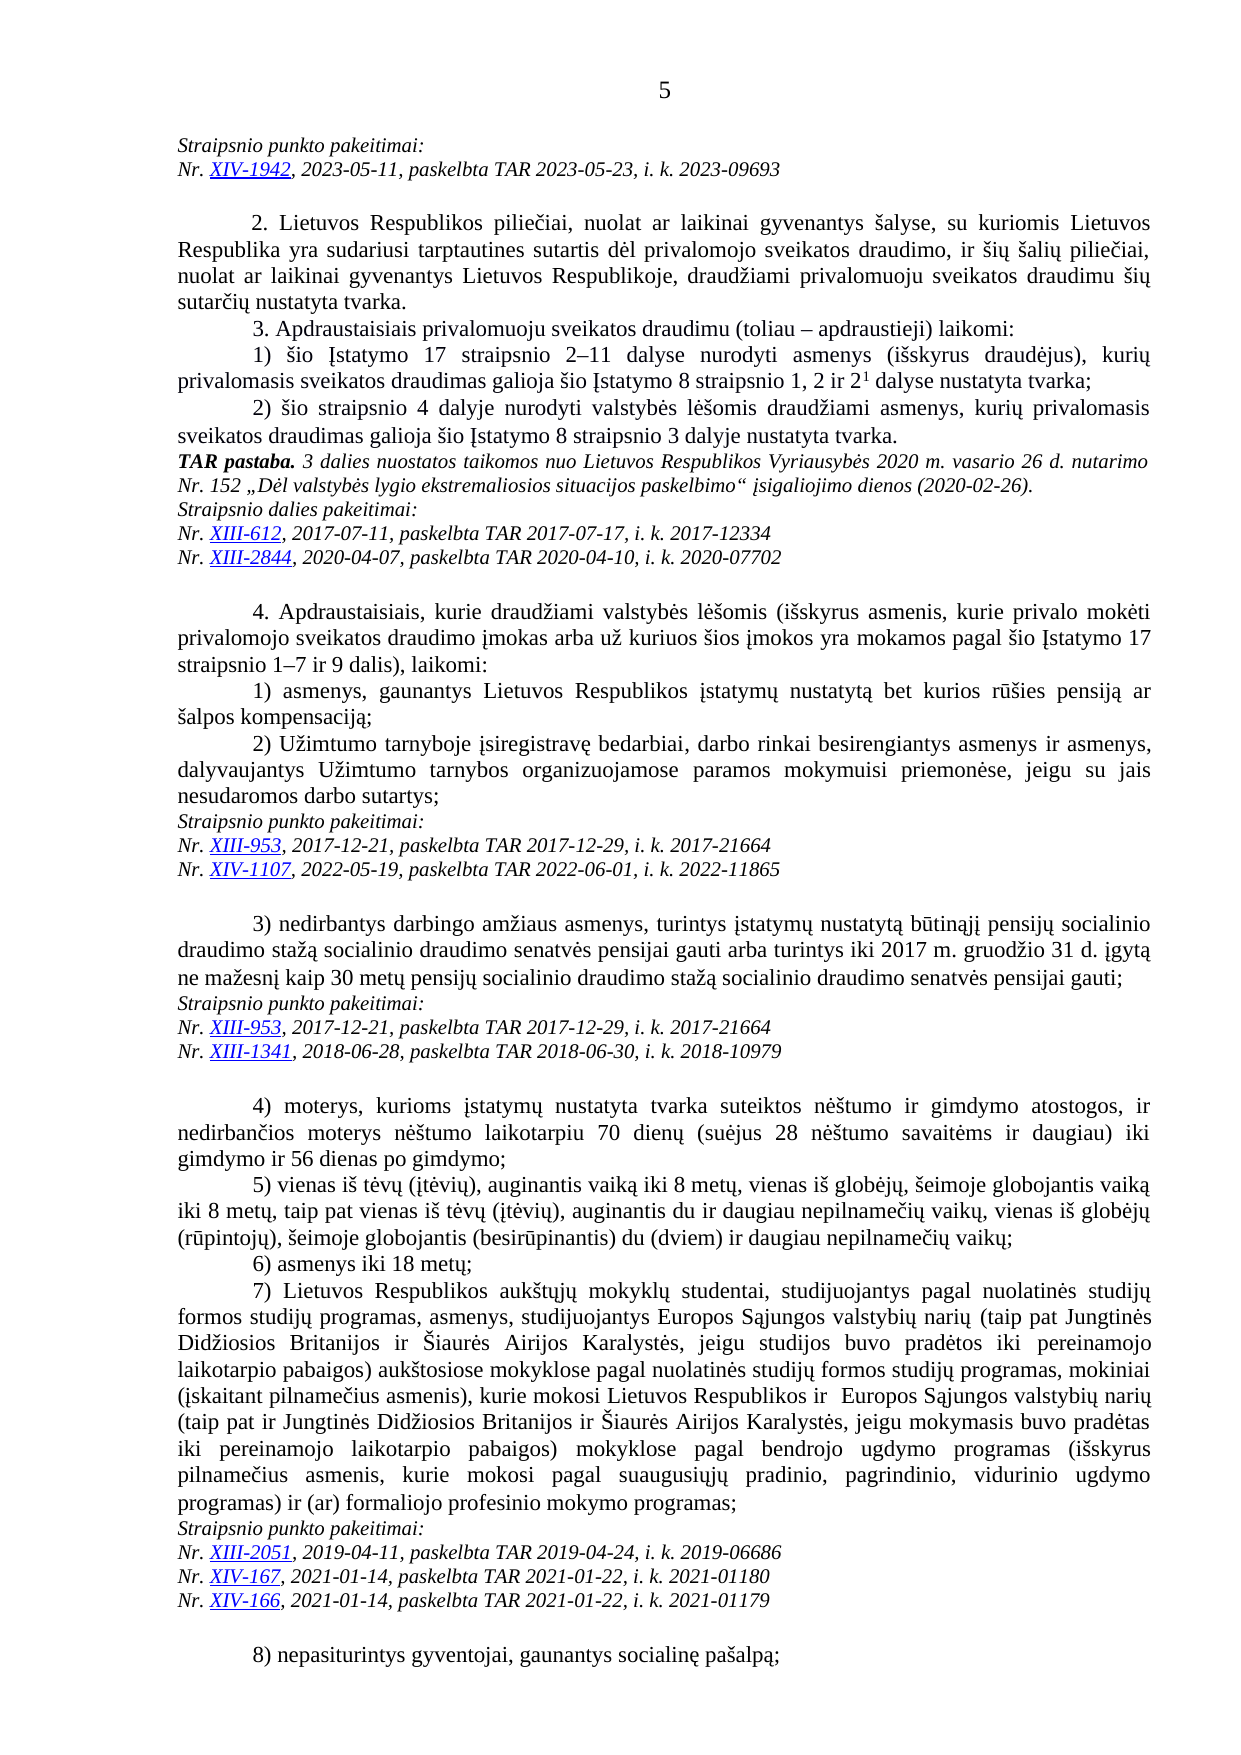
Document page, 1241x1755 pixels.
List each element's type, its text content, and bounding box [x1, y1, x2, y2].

text Nr. XIII-2844, 2020-04-07, paskelbta TAR 2020-04-10, i. k. 2020-07702 [177, 545, 1152, 569]
text 1) asmenys, gaunantys Lietuvos Respublikos įstatymų nustatytą bet kurios rūšies pensiją ar šalpos kompensaciją; [177, 677, 1152, 730]
text Nr. XIV-1107, 2022-05-19, paskelbta TAR 2022-06-01, i. k. 2022-11865 [177, 857, 1152, 881]
text 2) šio straipsnio 4 dalyje nurodyti valstybės lėšomis draudžiami asmenys, kurių privalomasis sveikatos draudimas galioja šio Įstatymo 8 straipsnio 3 dalyje nustatyta tvarka. [177, 394, 1152, 449]
text 3. Apdraustaisiais privalomuoju sveikatos draudimu (toliau – apdraustieji) laikomi: [177, 315, 1152, 341]
text Straipsnio punkto pakeitimai: [177, 809, 1152, 833]
text 5) vienas iš tėvų (įtėvių), auginantis vaiką iki 8 metų, vienas iš globėjų, šeimoje globojantis vaiką iki 8 metų, taip pat vienas iš tėvų (įtėvių), auginantis du ir daugiau nepilnamečių vaikų, vienas iš globėjų (rūpintojų), šeimoje globojantis (besirūpinantis) du (dviem) ir daugiau nepilnamečių vaikų; [177, 1171, 1152, 1250]
text 4) moterys, kurioms įstatymų nustatyta tvarka suteiktos nėštumo ir gimdymo atostogos, ir nedirbančios moterys nėštumo laikotarpiu 70 dienų (suėjus 28 nėštumo savaitėms ir daugiau) iki gimdymo ir 56 dienas po gimdymo; [177, 1092, 1152, 1171]
text 2) Užimtumo tarnyboje įsiregistravę bedarbiai, darbo rinkai besirengiantys asmenys ir asmenys, dalyvaujantys Užimtumo tarnybos organizuojamose paramos mokymuisi priemonėse, jeigu su jais nesudaromos darbo sutartys; [177, 730, 1152, 809]
text Nr. XIII-953, 2017-12-21, paskelbta TAR 2017-12-29, i. k. 2017-21664 [177, 833, 1152, 857]
text Nr. XIV-1942, 2023-05-11, paskelbta TAR 2023-05-23, i. k. 2023-09693 [177, 157, 1152, 181]
text 2. Lietuvos Respublikos piliečiai, nuolat ar laikinai gyvenantys šalyse, su kuriomis Lietuvos Respublika yra sudariusi tarptautines sutartis dėl privalomojo sveikatos draudimo, ir šių šalių piliečiai, nuolat ar laikinai gyvenantys Lietuvos Respublikoje, draudžiami privalomuoju sveikatos draudimu šių sutarčių nustatyta tvarka. [177, 209, 1152, 315]
text Nr. XIII-1341, 2018-06-28, paskelbta TAR 2018-06-30, i. k. 2018-10979 [177, 1039, 1152, 1063]
text Nr. XIII-953, 2017-12-21, paskelbta TAR 2017-12-29, i. k. 2017-21664 [177, 1015, 1152, 1039]
text 8) nepasiturintys gyventojai, gaunantys socialinę pašalpą; [177, 1641, 1152, 1668]
text Nr. XIV-166, 2021-01-14, paskelbta TAR 2021-01-22, i. k. 2021-01179 [177, 1588, 1152, 1612]
text 6) asmenys iki 18 metų; [177, 1250, 1152, 1277]
text Nr. XIII-612, 2017-07-11, paskelbta TAR 2017-07-17, i. k. 2017-12334 [177, 521, 1152, 545]
text 3) nedirbantys darbingo amžiaus asmenys, turintys įstatymų nustatytą būtinąjį pensijų socialinio draudimo stažą socialinio draudimo senatvės pensijai gauti arba turintys iki 2017 m. gruodžio 31 d. įgytą ne mažesnį kaip 30 metų pensijų socialinio draudimo stažą socialinio draudimo senatvės pensijai gauti; [177, 910, 1152, 991]
text Straipsnio punkto pakeitimai: [177, 132, 1152, 157]
text Straipsnio punkto pakeitimai: [177, 1516, 1152, 1540]
text Straipsnio punkto pakeitimai: [177, 991, 1152, 1015]
text 1) šio Įstatymo 17 straipsnio 2–11 dalyse nurodyti asmenys (išskyrus draudėjus), kurių privalomasis sveikatos draudimas galioja šio Įstatymo 8 straipsnio 1, 2 ir 21 dalyse nustatyta tvarka; [177, 341, 1152, 394]
text Straipsnio dalies pakeitimai: [177, 497, 1152, 521]
text Nr. XIV-167, 2021-01-14, paskelbta TAR 2021-01-22, i. k. 2021-01180 [177, 1564, 1152, 1588]
text Nr. XIII-2051, 2019-04-11, paskelbta TAR 2019-04-24, i. k. 2019-06686 [177, 1540, 1152, 1564]
text 7) Lietuvos Respublikos aukštųjų mokyklų studentai, studijuojantys pagal nuolatinės studijų formos studijų programas, asmenys, studijuojantys Europos Sąjungos valstybių narių (taip pat Jungtinės Didžiosios Britanijos ir Šiaurės Airijos Karalystės, jeigu studijos buvo pradėtos iki pereinamojo laikotarpio pabaigos) aukštosiose mokyklose pagal nuolatinės studijų formos studijų programas, mokiniai (įskaitant pilnamečius asmenis), kurie mokosi Lietuvos Respublikos ir Europos Sąjungos valstybių narių (taip pat ir Jungtinės Didžiosios Britanijos ir Šiaurės Airijos Karalystės, jeigu mokymasis buvo pradėtas iki pereinamojo laikotarpio pabaigos) mokyklose pagal bendrojo ugdymo programas (išskyrus pilnamečius asmenis, kurie mokosi pagal suaugusiųjų pradinio, pagrindinio, vidurinio ugdymo programas) ir (ar) formaliojo profesinio mokymo programas; [177, 1277, 1152, 1516]
text TAR pastaba. 3 dalies nuostatos taikomos nuo Lietuvos Respublikos Vyriausybės 2020 m. vasario 26 d. nutarimo Nr. 152 „Dėl valstybės lygio ekstremaliosios situacijos paskelbimo“ įsigaliojimo dienos (2020-02-26). [177, 449, 1152, 497]
text 4. Apdraustaisiais, kurie draudžiami valstybės lėšomis (išskyrus asmenis, kurie privalo mokėti privalomojo sveikatos draudimo įmokas arba už kuriuos šios įmokos yra mokamos pagal šio Įstatymo 17 straipsnio 1–7 ir 9 dalis), laikomi: [177, 598, 1152, 677]
